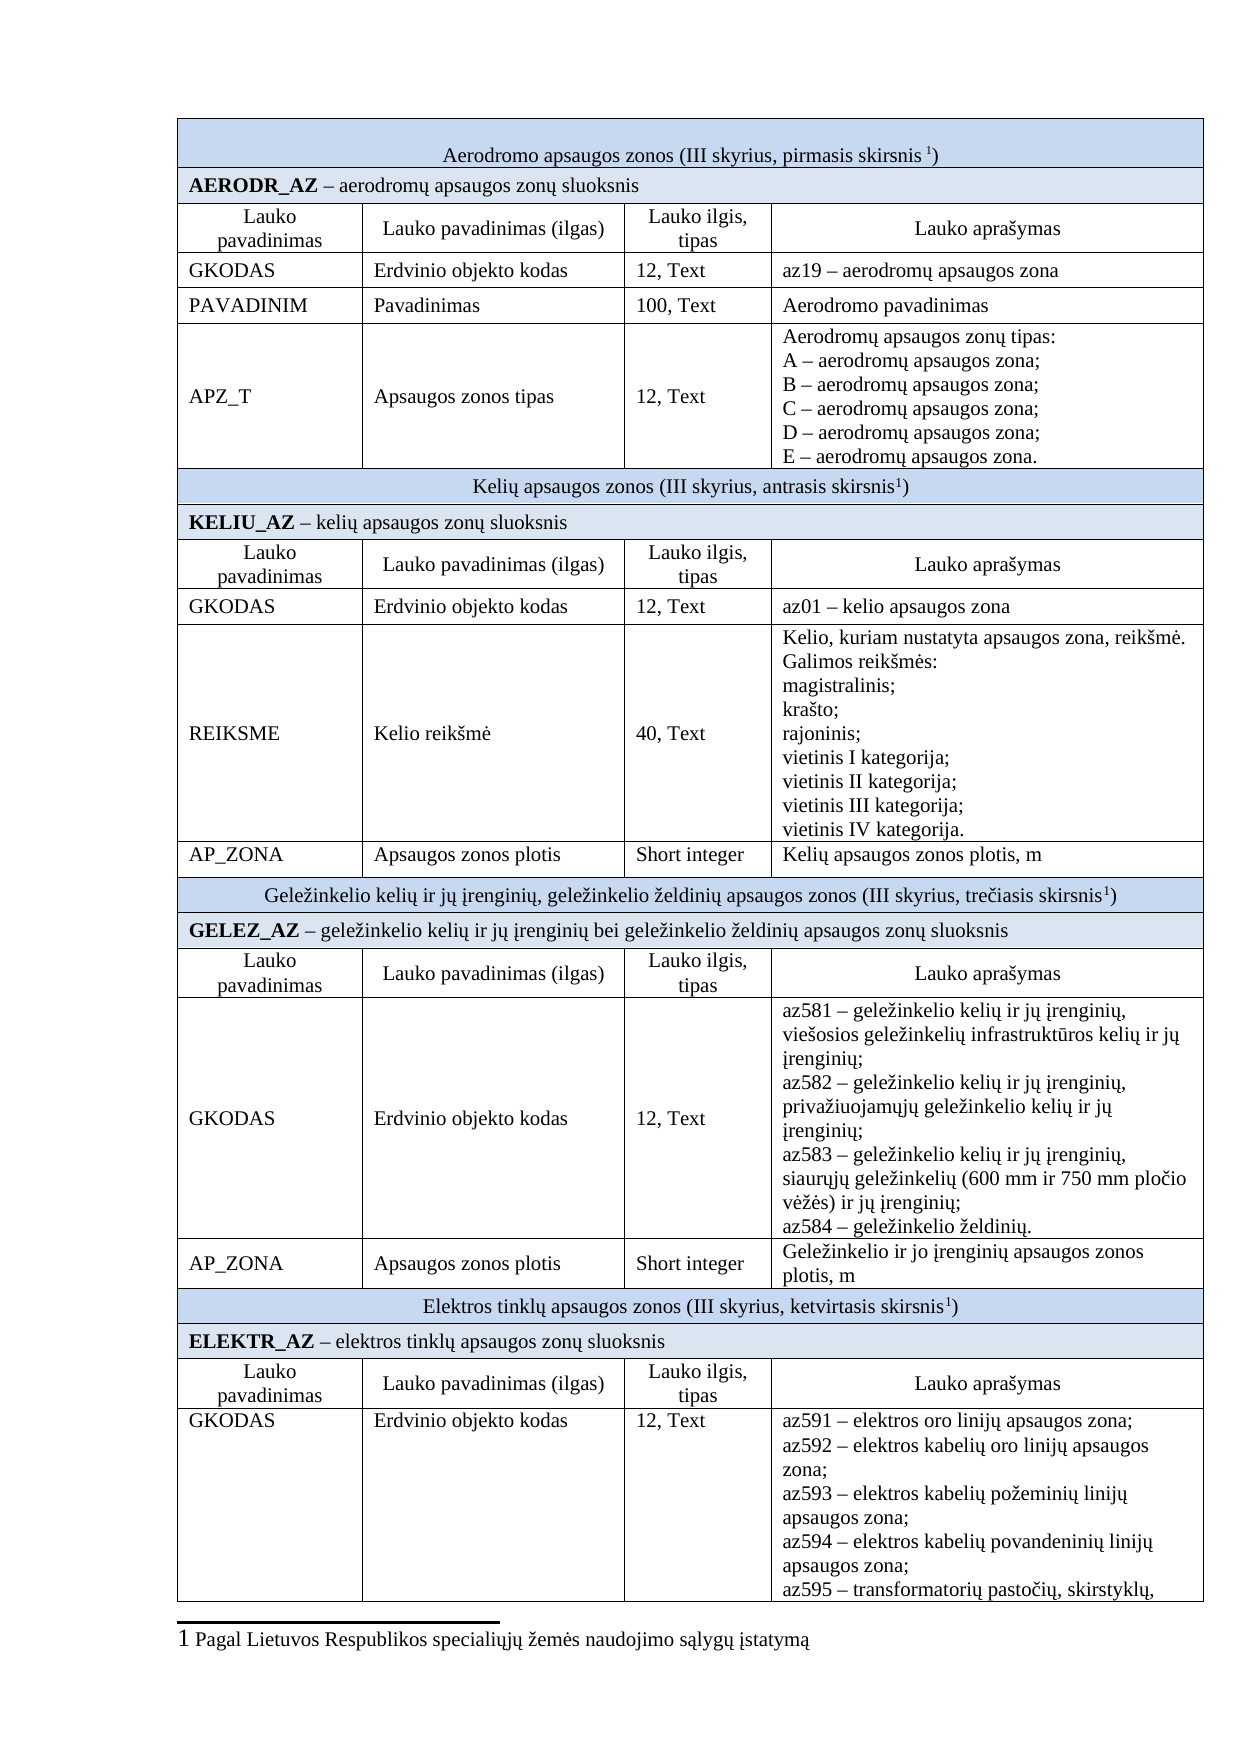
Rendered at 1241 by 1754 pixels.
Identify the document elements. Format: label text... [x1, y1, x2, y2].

table_cell Lauko aprašymas [772, 949, 1203, 997]
table_cell 12, Text [625, 998, 771, 1238]
table_cell ELEKTR_AZ – elektros tinklų apsaugos zonų sluoksnis [178, 1324, 1203, 1358]
table_cell Lauko ilgis, tipas [625, 204, 771, 252]
table_cell Lauko pavadinimas [178, 1359, 362, 1407]
table_cell 12, Text [625, 589, 771, 623]
table_cell Apsaugos zonos plotis [363, 842, 624, 877]
table_cell 12, Text [625, 1409, 771, 1601]
table_cell Lauko aprašymas [772, 1359, 1203, 1407]
table_cell Lauko pavadinimas [178, 949, 362, 997]
table_cell Lauko ilgis, tipas [625, 540, 771, 588]
table_cell AERODR_AZ – aerodromų apsaugos zonų sluoksnis [178, 168, 1203, 203]
table_cell Erdvinio objekto kodas [363, 1409, 624, 1601]
table_cell Lauko aprašymas [772, 204, 1203, 252]
table_cell Geležinkelio ir jo įrenginių apsaugos zonos plotis, m [772, 1239, 1203, 1287]
table_cell Lauko pavadinimas (ilgas) [363, 540, 624, 588]
table_header Aerodromo apsaugos zonos (III skyrius, pirmasis skirsnis ) [178, 119, 1203, 167]
table_cell Lauko pavadinimas (ilgas) [363, 949, 624, 997]
table_cell APZ_T [178, 324, 362, 468]
table_cell Kelio, kuriam nustatyta apsaugos zona, reikšmė. Galimos reikšmės: magistralinis; krašto; rajoninis; vietinis I kategorija; vietinis II kategorija; vietinis III kategorija; vietinis IV kategorija. [772, 625, 1203, 841]
table_cell Lauko pavadinimas (ilgas) [363, 1359, 624, 1407]
table_cell Aerodromų apsaugos zonų tipas: A – aerodromų apsaugos zona; B – aerodromų apsaugos zona; C – aerodromų apsaugos zona; D – aerodromų apsaugos zona; E – aerodromų apsaugos zona. [772, 324, 1203, 468]
table_cell GKODAS [178, 998, 362, 1238]
table_cell Kelių apsaugos zonos plotis, m [772, 842, 1203, 877]
table_cell az591 – elektros oro linijų apsaugos zona; az592 – elektros kabelių oro linijų apsaugos zona; az593 – elektros kabelių požeminių linijų apsaugos zona; az594 – elektros kabelių povandeninių linijų apsaugos zona; az595 – transformatorių pastočių, skirstyklų, [772, 1409, 1203, 1601]
table_cell Kelių apsaugos zonos (III skyrius, antrasis skirsnis1) [178, 469, 1203, 503]
table_cell GKODAS [178, 253, 362, 287]
table_cell Apsaugos zonos plotis [363, 1239, 624, 1287]
table_cell Apsaugos zonos tipas [363, 324, 624, 468]
table_cell Lauko ilgis, tipas [625, 1359, 771, 1407]
table_cell KELIU_AZ – kelių apsaugos zonų sluoksnis [178, 505, 1203, 539]
table_cell az19 – aerodromų apsaugos zona [772, 253, 1203, 287]
table_cell Lauko aprašymas [772, 540, 1203, 588]
table_cell Lauko pavadinimas (ilgas) [363, 204, 624, 252]
table_cell Short integer [625, 1239, 771, 1287]
table_cell Erdvinio objekto kodas [363, 253, 624, 287]
table_cell AP_ZONA [178, 1239, 362, 1287]
table_cell Aerodromo pavadinimas [772, 288, 1203, 323]
table_cell GKODAS [178, 589, 362, 623]
table_cell az01 – kelio apsaugos zona [772, 589, 1203, 623]
table_cell Erdvinio objekto kodas [363, 589, 624, 623]
table_cell Short integer [625, 842, 771, 877]
table_cell GKODAS [178, 1409, 362, 1601]
table_cell Elektros tinklų apsaugos zonos (III skyrius, ketvirtasis skirsnis1) [178, 1289, 1203, 1323]
table_cell Erdvinio objekto kodas [363, 998, 624, 1238]
table_cell Kelio reikšmė [363, 625, 624, 841]
table_cell Lauko ilgis, tipas [625, 949, 771, 997]
table_cell AP_ZONA [178, 842, 362, 877]
table_cell PAVADINIM [178, 288, 362, 323]
table_cell az581 – geležinkelio kelių ir jų įrenginių, viešosios geležinkelių infrastruktūros kelių ir jų įrenginių; az582 – geležinkelio kelių ir jų įrenginių, privažiuojamųjų geležinkelio kelių ir jų įrenginių; az583 – geležinkelio kelių ir jų įrenginių, siaurųjų geležinkelių (600 mm ir 750 mm pločio vėžės) ir jų įrenginių; az584 – geležinkelio želdinių. [772, 998, 1203, 1238]
table_cell 12, Text [625, 324, 771, 468]
table_cell Lauko pavadinimas [178, 540, 362, 588]
table_cell Pavadinimas [363, 288, 624, 323]
table_cell Geležinkelio kelių ir jų įrenginių, geležinkelio želdinių apsaugos zonos (III skyrius, trečiasis skirsnis1) [178, 878, 1203, 912]
table_cell REIKSME [178, 625, 362, 841]
table_cell 40, Text [625, 625, 771, 841]
table_cell 12, Text [625, 253, 771, 287]
table_cell Lauko pavadinimas [178, 204, 362, 252]
table_cell 100, Text [625, 288, 771, 323]
table_cell GELEZ_AZ – geležinkelio kelių ir jų įrenginių bei geležinkelio želdinių apsaugos zonų sluoksnis [178, 913, 1203, 947]
